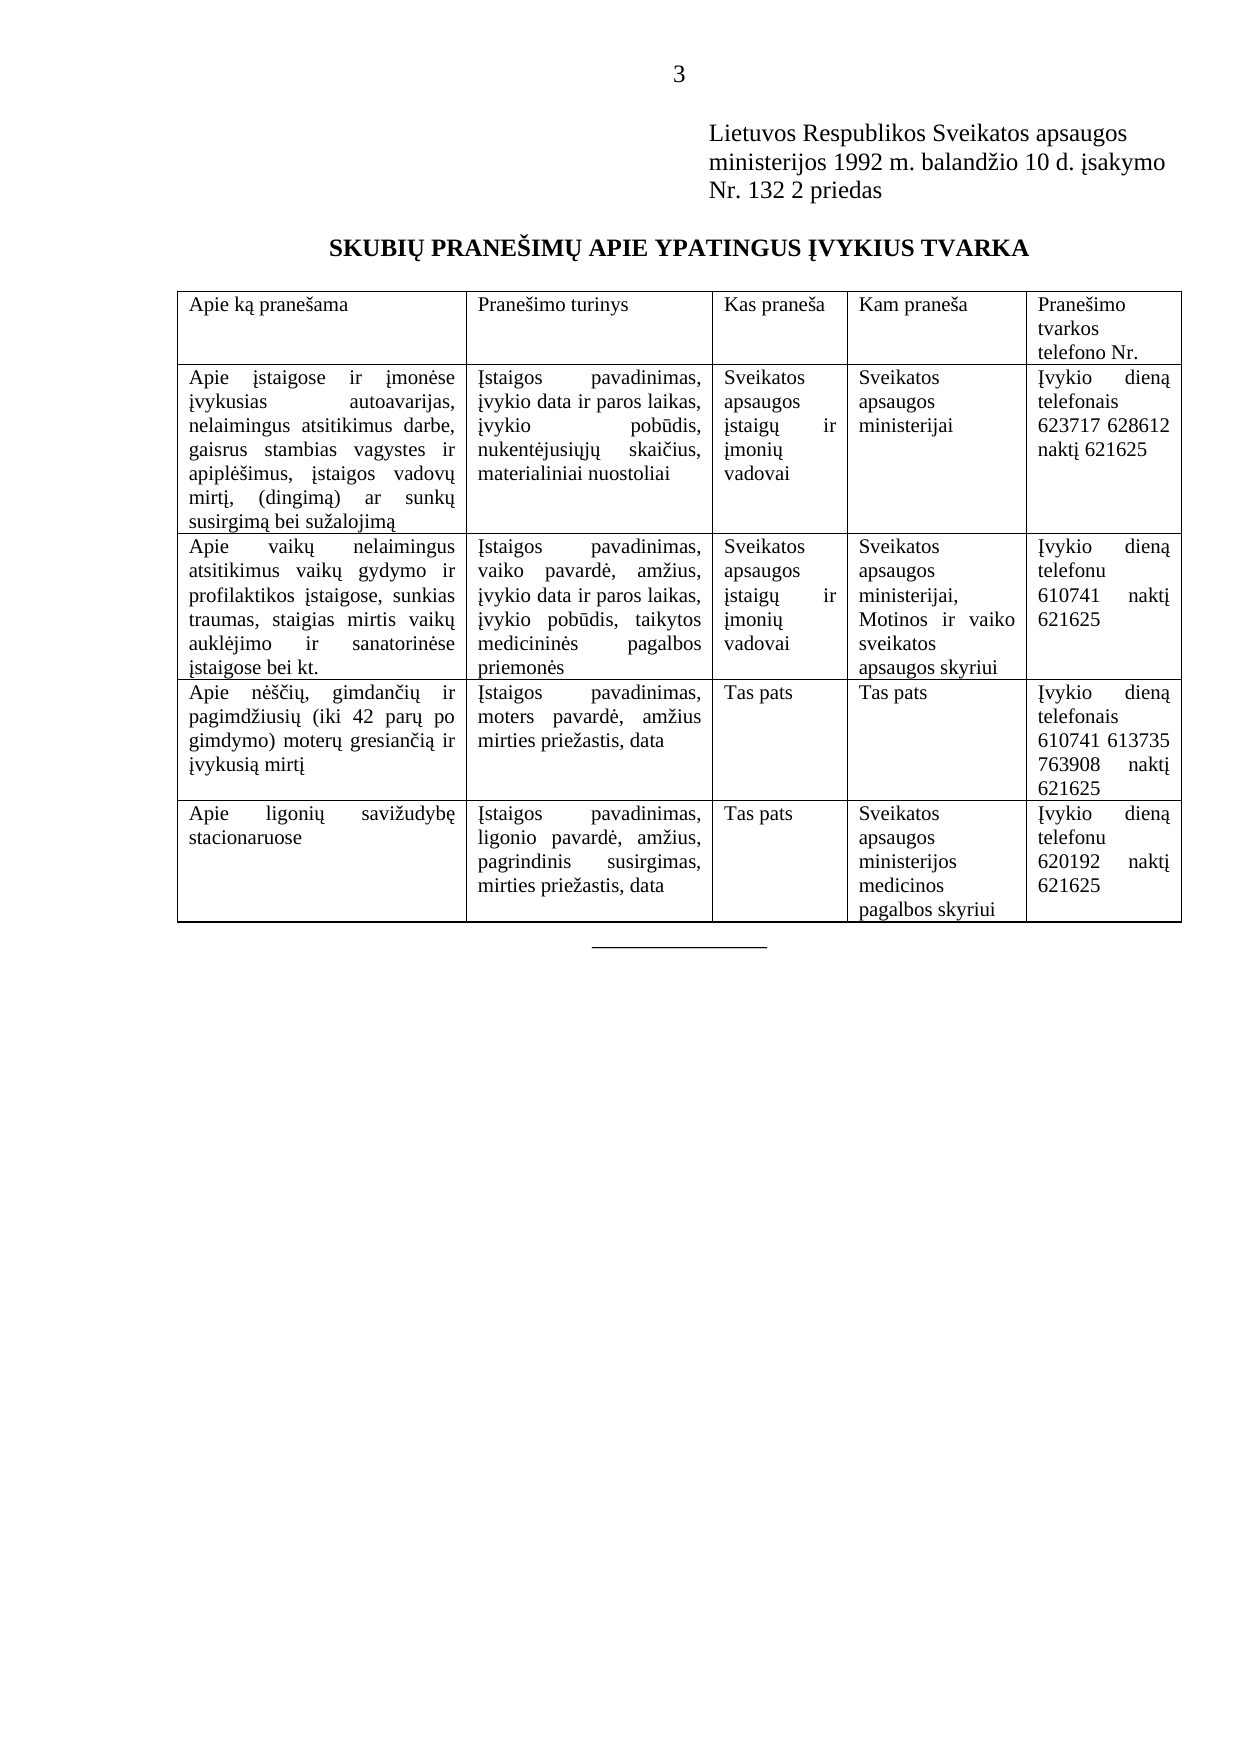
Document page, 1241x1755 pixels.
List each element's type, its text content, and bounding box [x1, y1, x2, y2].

table_cell Apie įstaigose ir įmonėse įvykusias autoavarijas, nelaimingus atsitikimus darbe, gaisrus stambias vagystes ir apiplėšimus, įstaigos vadovų mirtį, (dingimą) ar sunkų susirgimą bei sužalojimą [178, 365, 466, 533]
table_cell Sveikatos apsaugos įstaigų ir įmonių vadovai [713, 365, 847, 533]
table_cell Įvykio dieną telefonu 620192 naktį 621625 [1027, 801, 1181, 921]
table_cell Apie vaikų nelaimingus atsitikimus vaikų gydymo ir profilaktikos įstaigose, sunkias traumas, staigias mirtis vaikų auklėjimo ir sanatorinėse įstaigose bei kt. [178, 534, 466, 679]
table_header Pranešimo turinys [467, 292, 712, 364]
table_cell Sveikatos apsaugos ministerijai [848, 365, 1026, 533]
table_cell Tas pats [713, 801, 847, 921]
text ministerijos 1992 m. balandžio 10 d. įsakymo [177, 147, 1181, 176]
table_cell Įvykio dieną telefonu 610741 naktį 621625 [1027, 534, 1181, 679]
table_header Kam praneša [848, 292, 1026, 364]
text ______________ [177, 923, 1181, 951]
table_cell Sveikatos apsaugos įstaigų ir įmonių vadovai [713, 534, 847, 679]
table_cell Įstaigos pavadinimas, vaiko pavardė, amžius, įvykio data ir paros laikas, įvykio pobūdis, taikytos medicininės pagalbos priemonės [467, 534, 712, 679]
table_header Kas praneša [713, 292, 847, 364]
table_header Pranešimo tvarkos telefono Nr. [1027, 292, 1181, 364]
table_cell Įstaigos pavadinimas, moters pavardė, amžius mirties priežastis, data [467, 680, 712, 800]
table_cell Įvykio dieną telefonais 610741 613735 763908 naktį 621625 [1027, 680, 1181, 800]
text Lietuvos Respublikos Sveikatos apsaugos [709, 118, 1181, 147]
table_cell Tas pats [848, 680, 1026, 800]
table_cell Įstaigos pavadinimas, ligonio pavardė, amžius, pagrindinis susirgimas, mirties priežastis, data [467, 801, 712, 921]
text Skubių pranešimų apie ypatingus įvykius tvarka [177, 233, 1181, 262]
table_header Apie ką pranešama [178, 292, 466, 364]
table_cell Įvykio dieną telefonais 623717 628612 naktį 621625 [1027, 365, 1181, 533]
table_cell Sveikatos apsaugos ministerijai, Motinos ir vaiko sveikatos apsaugos skyriui [848, 534, 1026, 679]
table_cell Apie nėščių, gimdančių ir pagimdžiusių (iki 42 parų po gimdymo) moterų gresiančią ir įvykusią mirtį [178, 680, 466, 800]
table_cell Tas pats [713, 680, 847, 800]
table_cell Apie ligonių savižudybę stacionaruose [178, 801, 466, 921]
table_cell Sveikatos apsaugos ministerijos medicinos pagalbos skyriui [848, 801, 1026, 921]
table_cell Įstaigos pavadinimas, įvykio data ir paros laikas, įvykio pobūdis, nukentėjusiųjų skaičius, materialiniai nuostoliai [467, 365, 712, 533]
text Nr. 132 2 priedas [177, 176, 1181, 204]
